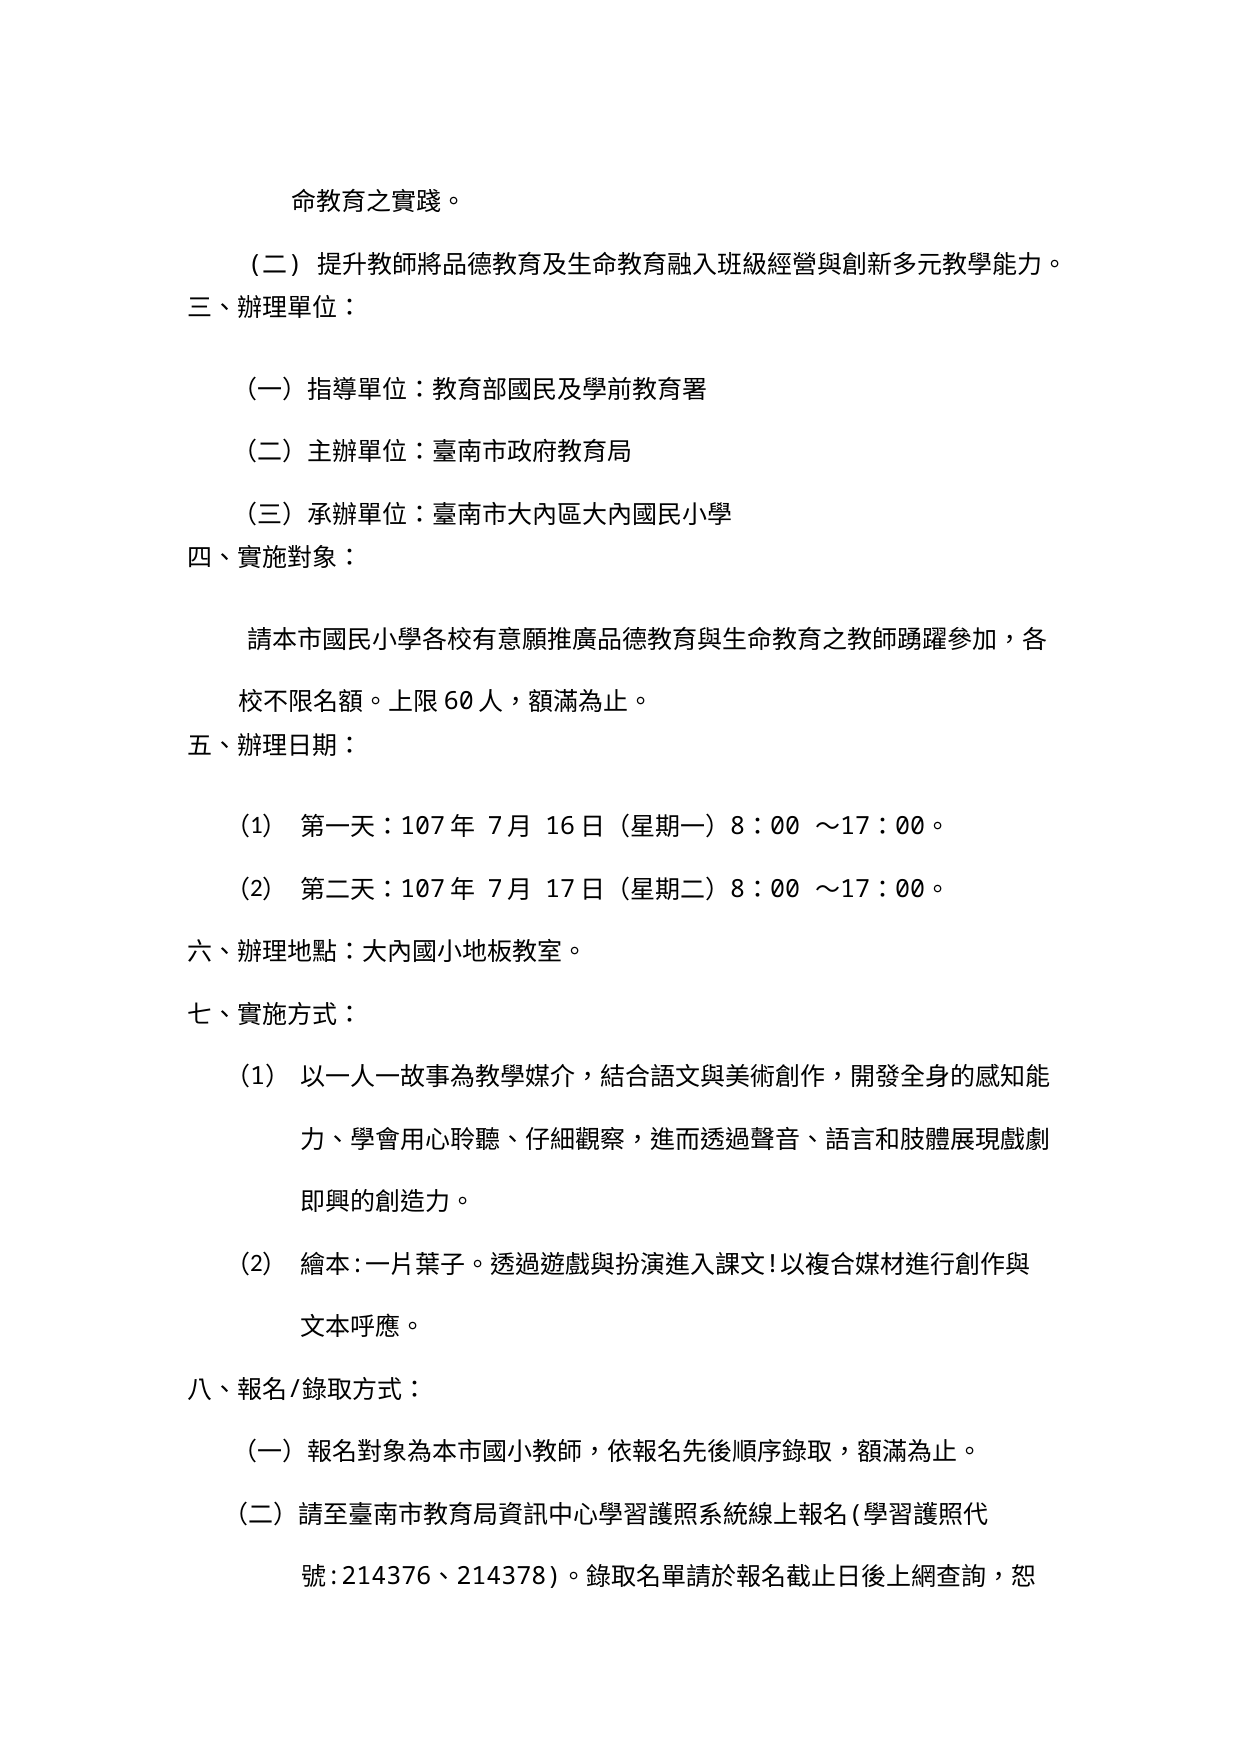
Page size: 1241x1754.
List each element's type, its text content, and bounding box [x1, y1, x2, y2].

list 繪本:一片葉子。透過遊戲與扮演進入課文!以複合媒材進行創作與文本呼應。 [225, 1221, 1053, 1346]
list 第一天：107年 7月 16日（星期一）8：00 ～17：00。 [225, 783, 1053, 846]
text 七、實施方式： [187, 971, 1053, 1033]
text 五、辦理日期： [187, 721, 1053, 762]
text 命教育之實踐。 [187, 158, 1053, 221]
list 第二天：107年 7月 17日（星期二）8：00 ～17：00。 [225, 846, 1053, 908]
text 請本市國民小學各校有意願推廣品德教育與生命教育之教師踴躍參加，各校不限名額。上限60人，額滿為止。 [187, 596, 1053, 721]
text 四、實施對象： [187, 533, 1053, 575]
text （三）承辦單位：臺南市大內區大內國民小學 [187, 471, 1053, 533]
text （一）報名對象為本市國小教師，依報名先後順序錄取，額滿為止。 [187, 1408, 1053, 1471]
list 以一人一故事為教學媒介，結合語文與美術創作，開發全身的感知能力、學會用心聆聽、仔細觀察，進而透過聲音、語言和肢體展現戲劇即興的創造力。 [225, 1033, 1053, 1221]
text （二）主辦單位：臺南市政府教育局 [187, 408, 1053, 471]
text 六、辦理地點：大內國小地板教室。 [187, 908, 1053, 971]
text 八、報名/錄取方式： [187, 1346, 1053, 1408]
text 三、辦理單位： [187, 283, 1053, 325]
text （一）指導單位：教育部國民及學前教育署 [187, 346, 1053, 408]
text (二) 提升教師將品德教育及生命教育融入班級經營與創新多元教學能力。 [187, 221, 1053, 283]
text （二）請至臺南市教育局資訊中心學習護照系統線上報名(學習護照代號:214376、214378)。錄取名單請於報名截止日後上網查詢，恕 [187, 1471, 1053, 1596]
